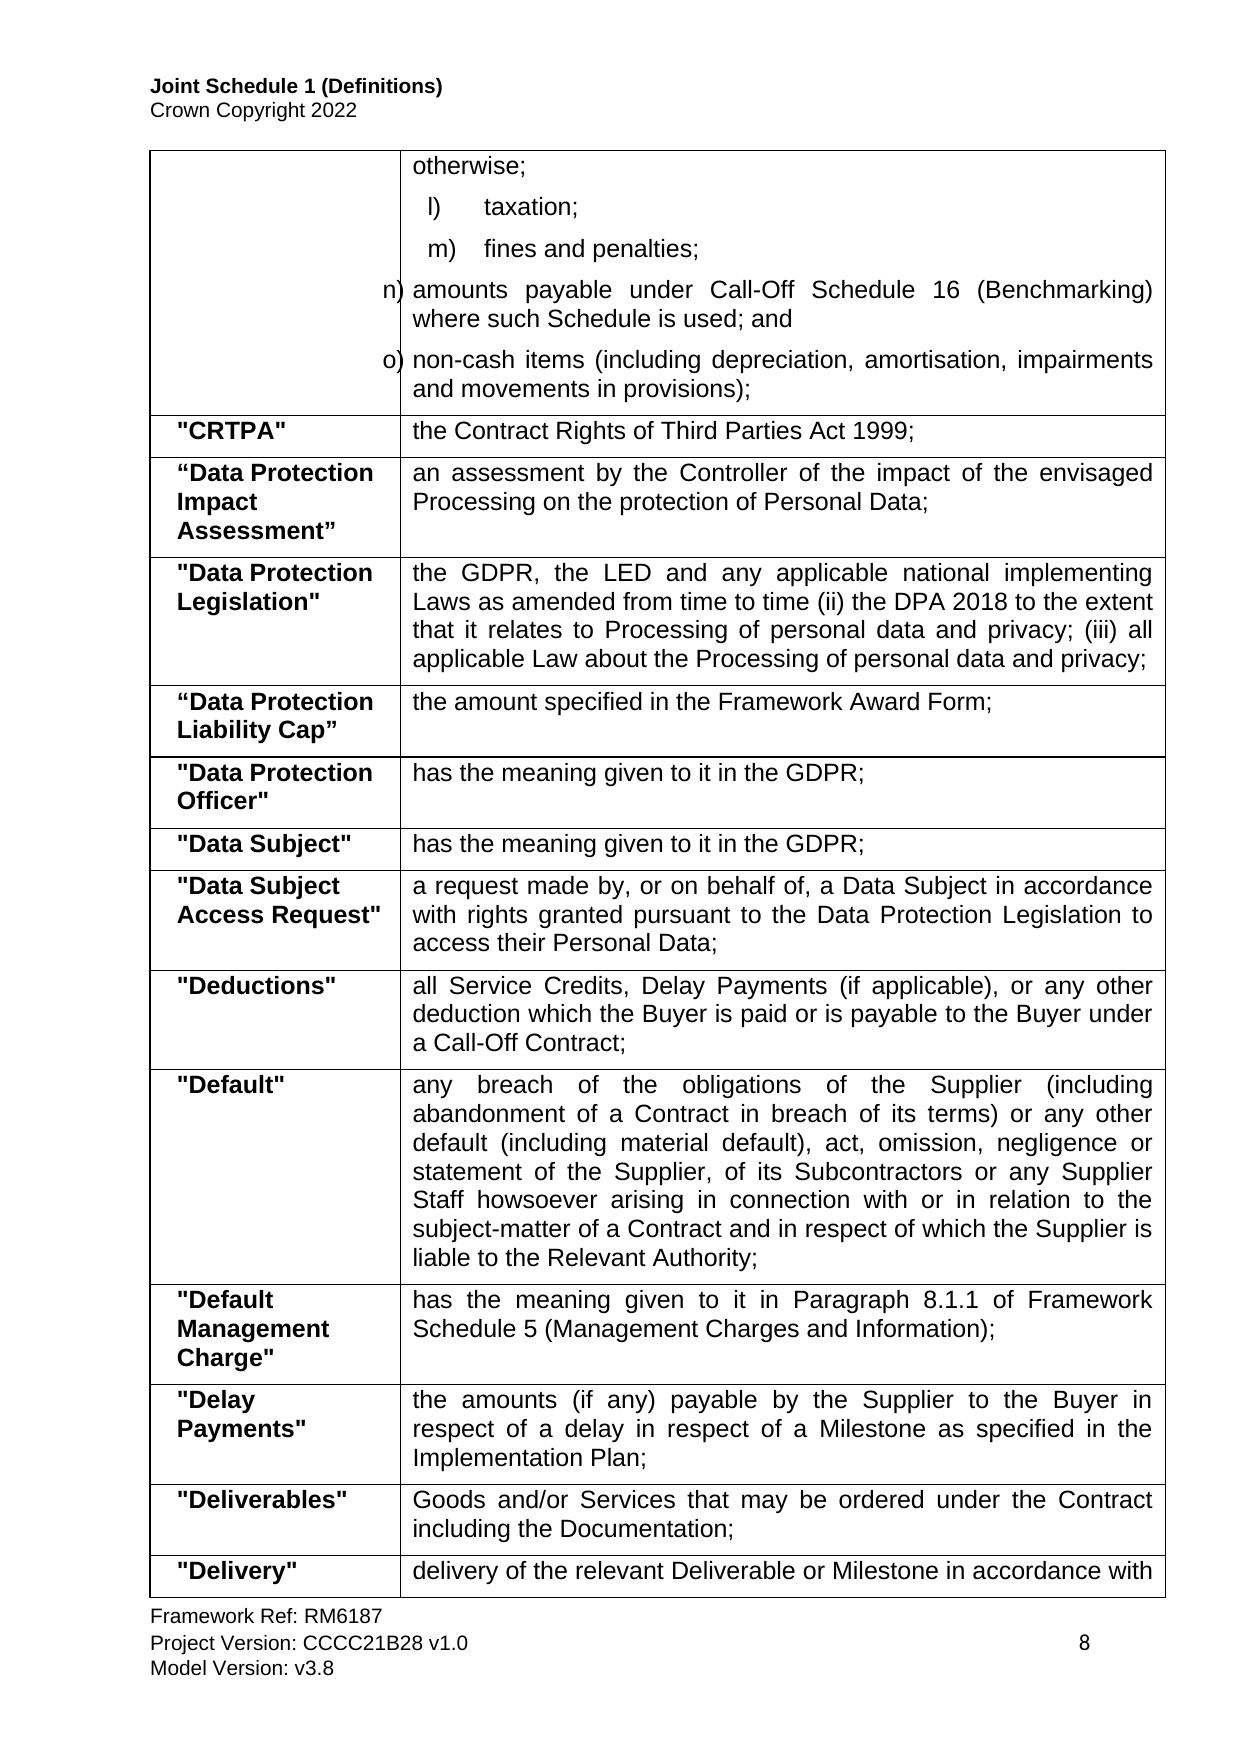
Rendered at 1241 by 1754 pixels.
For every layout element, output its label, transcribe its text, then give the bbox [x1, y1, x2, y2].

table_cell all Service Credits, Delay Payments (if applicable), or any other deduction which the Buyer is paid or is payable to the Buyer under a Call-Off Contract; [401, 971, 1165, 1069]
table_cell "Data Subject Access Request" [151, 871, 400, 969]
table_cell the Contract Rights of Third Parties Act 1999; [401, 416, 1165, 457]
table_cell a request made by, or on behalf of, a Data Subject in accordance with rights granted pursuant to the Data Protection Legislation to access their Personal Data; [401, 871, 1165, 969]
table_cell "Delay Payments" [151, 1385, 400, 1484]
table_cell an assessment by the Controller of the impact of the envisaged Processing on the protection of Personal Data; [401, 458, 1165, 557]
table_cell any breach of the obligations of the Supplier (including abandonment of a Contract in breach of its terms) or any other default (including material default), act, omission, negligence or statement of the Supplier, of its Subcontractors or any Supplier Staff howsoever arising in connection with or in relation to the subject-matter of a Contract and in respect of which the Supplier is liable to the Relevant Authority; [401, 1070, 1165, 1284]
table_cell the GDPR, the LED and any applicable national implementing Laws as amended from time to time (ii) the DPA 2018 to the extent that it relates to Processing of personal data and privacy; (iii) all applicable Law about the Processing of personal data and privacy; [401, 558, 1165, 685]
table_cell the amounts (if any) payable by the Supplier to the Buyer in respect of a delay in respect of a Milestone as specified in the Implementation Plan; [401, 1385, 1165, 1484]
table_cell the amount specified in the Framework Award Form; [401, 686, 1165, 756]
table_cell "Default" [151, 1070, 400, 1284]
table_cell "Data Protection Officer" [151, 758, 400, 827]
table_cell Goods and/or Services that may be ordered under the Contract including the Documentation; [401, 1485, 1165, 1555]
table_cell "CRTPA" [151, 416, 400, 457]
table_cell has the meaning given to it in the GDPR; [401, 829, 1165, 870]
table_cell has the meaning given to it in Paragraph 8.1.1 of Framework Schedule 5 (Management Charges and Information); [401, 1285, 1165, 1384]
table_cell “Data Protection Impact Assessment” [151, 458, 400, 557]
table_cell "Data Protection Legislation" [151, 558, 400, 685]
table_cell "Default Management Charge" [151, 1285, 400, 1384]
table_cell "Costs" [151, 151, 400, 415]
table_cell "Data Subject" [151, 829, 400, 870]
table_cell "Delivery" [151, 1556, 400, 1597]
table_cell has the meaning given to it in the GDPR; [401, 758, 1165, 827]
table_cell "Deductions" [151, 971, 400, 1069]
table_cell the following costs (without double recovery) to the extent that they are reasonably and properly incurred by the Supplier in providing the Deliverables: the cost to the Supplier or the Key Subcontractor (as the context requires), calculated per Work Day, of engaging the Supplier Staff, including: base salary paid to the Supplier Staff; employer’s National Insurance contributions; pension contributions; car allowances; any other contractual employment benefits; staff training; work place accommodation; work place IT equipment and tools reasonably necessary to provide the Deliverables (but not including items included within limb (b) below); and reasonable recruitment costs, as agreed with the Buyer; costs incurred in respect of Supplier Assets which would be treated as capital costs according to generally accepted accounting principles within the UK, which shall include the cost to be charged in respect of Supplier Assets by the Supplier to the Buyer or (to the extent that risk and title in any Supplier Asset is not held by the Supplier) any cost actually incurred by the Supplier in respect of those Supplier Assets; operational costs which are not included within (a) or (b) above, to the extent that such costs are necessary and properly incurred by the Supplier in the provision of the Deliverables; and Reimbursable Expenses to the extent these have been specified as allowable in the Order Form and are incurred in delivering any Deliverables; but excluding: Overhead; financing or similar costs; maintenance and support costs to the extent that these relate to maintenance and/or support Deliverables provided beyond the Call-Off Contract Period whether in relation to Supplier Assets or otherwise; taxation; fines and penalties; amounts payable under Call-Off Schedule 16 (Benchmarking) where such Schedule is used; and non-cash items (including depreciation, amortisation, impairments and movements in provisions); [401, 151, 1165, 415]
table_cell "Deliverables" [151, 1485, 400, 1555]
table_cell delivery of the relevant Deliverable or Milestone in accordance with [401, 1556, 1165, 1597]
table_cell “Data Protection Liability Cap” [151, 686, 400, 756]
